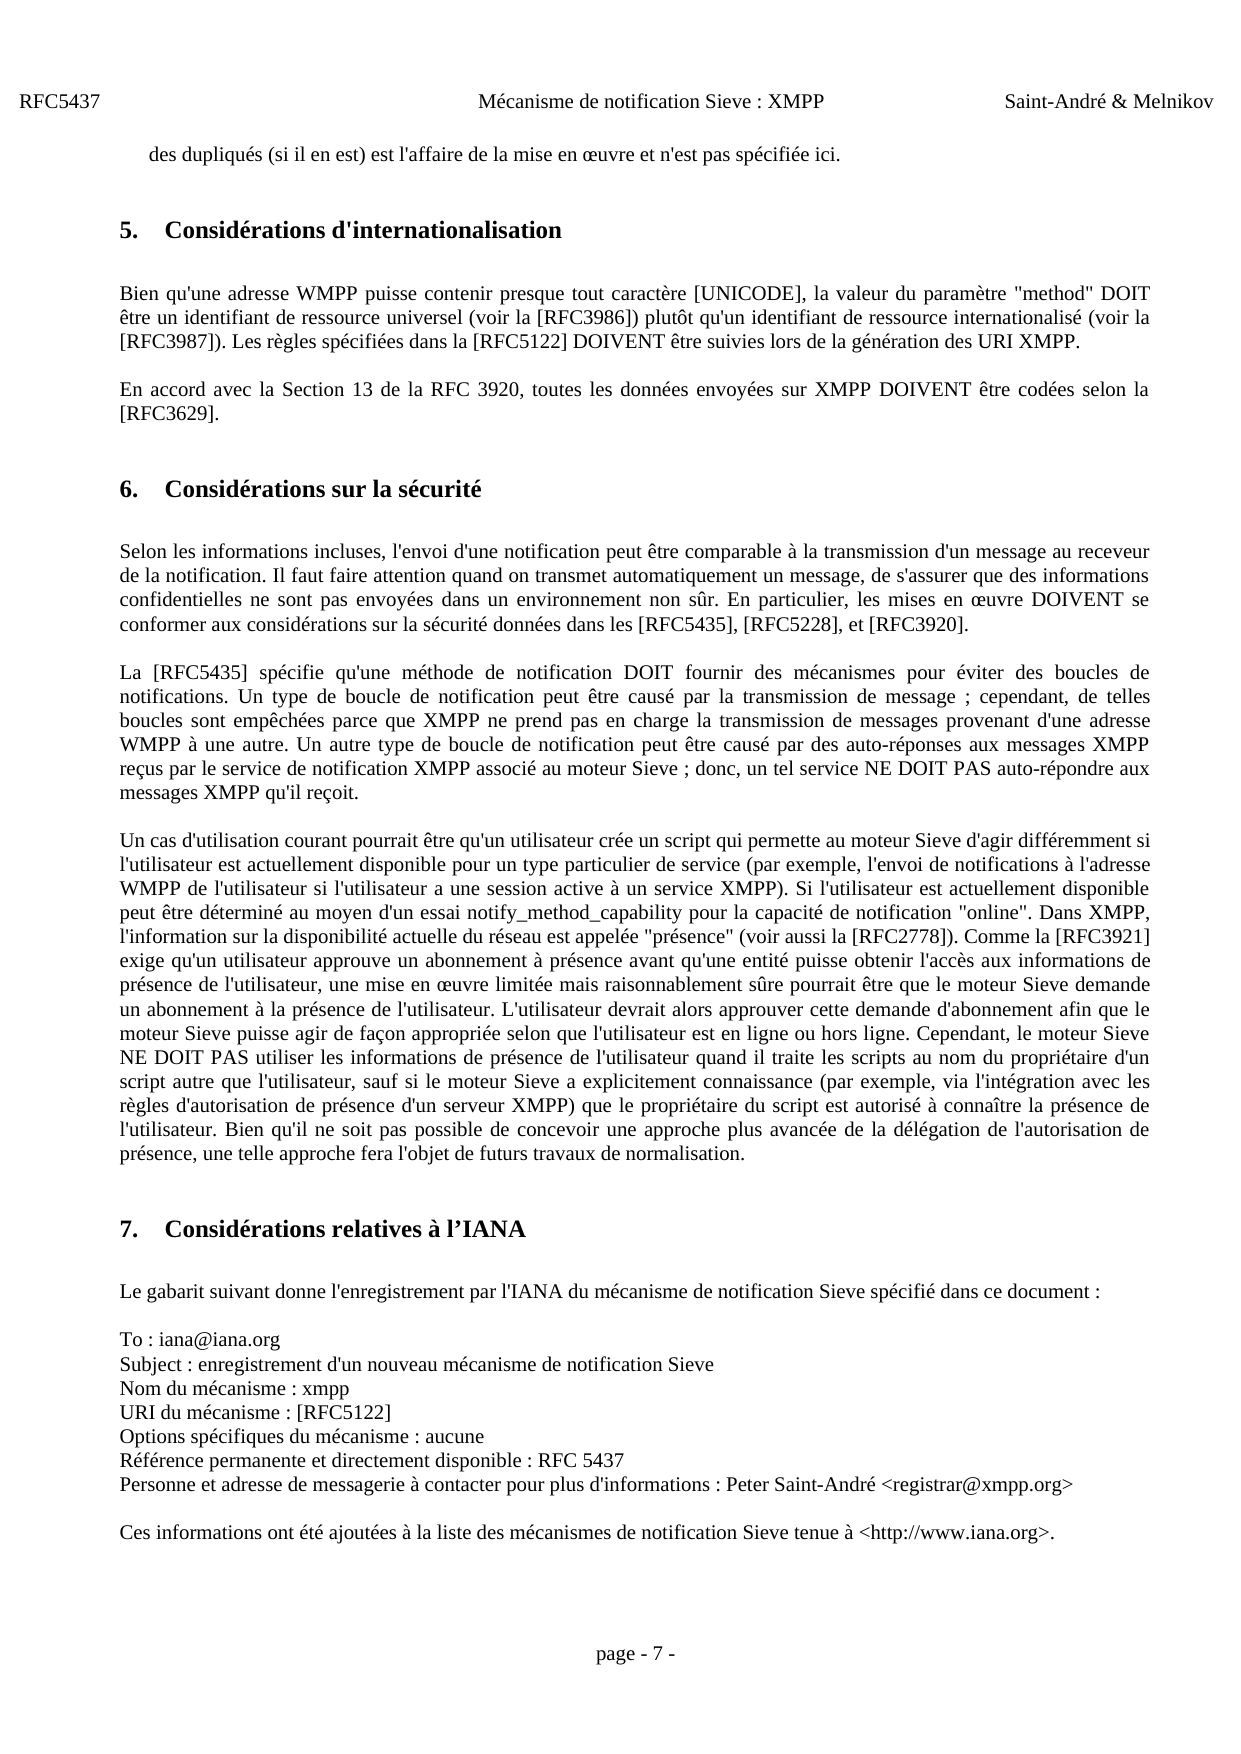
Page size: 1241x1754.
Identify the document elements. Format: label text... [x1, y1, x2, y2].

text Le gabarit suivant donne l'enregistrement par l'IANA du mécanisme de notification Sieve spécifié dans ce document : [119, 1279, 1152, 1303]
text To : iana@iana.org [119, 1327, 1152, 1351]
text La [RFC5435] spécifie qu'une méthode de notification DOIT fournir des mécanismes pour éviter des boucles de notifications. Un type de boucle de notification peut être causé par la transmission de message ; cependant, de telles boucles sont empêchées parce que XMPP ne prend pas en charge la transmission de messages provenant d'une adresse WMPP à une autre. Un autre type de boucle de notification peut être causé par des auto-réponses aux messages XMPP reçus par le service de notification XMPP associé au moteur Sieve ; donc, un tel service NE DOIT PAS auto-répondre aux messages XMPP qu'il reçoit. [119, 659, 1152, 804]
subtitle 6. Considérations sur la sécurité [119, 474, 1152, 503]
subtitle 7. Considérations relatives à l’IANA [119, 1214, 1152, 1243]
text Selon les informations incluses, l'envoi d'une notification peut être comparable à la transmission d'un message au receveur de la notification. Il faut faire attention quand on transmet automatiquement un message, de s'assurer que des informations confidentielles ne sont pas envoyées dans un environnement non sûr. En particulier, les mises en œuvre DOIVENT se conformer aux considérations sur la sécurité données dans les [RFC5435], [RFC5228], et [RFC3920]. [119, 539, 1152, 636]
text Personne et adresse de messagerie à contacter pour plus d'informations : Peter Saint-André <registrar@xmpp.org> [119, 1472, 1152, 1496]
text des dupliqués (si il en est) est l'affaire de la mise en œuvre et n'est pas spécifiée ici. [119, 142, 1152, 166]
text Un cas d'utilisation courant pourrait être qu'un utilisateur crée un script qui permette au moteur Sieve d'agir différemment si l'utilisateur est actuellement disponible pour un type particulier de service (par exemple, l'envoi de notifications à l'adresse WMPP de l'utilisateur si l'utilisateur a une session active à un service XMPP). Si l'utilisateur est actuellement disponible peut être déterminé au moyen d'un essai notify_method_capability pour la capacité de notification "online". Dans XMPP, l'information sur la disponibilité actuelle du réseau est appelée "présence" (voir aussi la [RFC2778]). Comme la [RFC3921] exige qu'un utilisateur approuve un abonnement à présence avant qu'une entité puisse obtenir l'accès aux informations de présence de l'utilisateur, une mise en œuvre limitée mais raisonnablement sûre pourrait être que le moteur Sieve demande un abonnement à la présence de l'utilisateur. L'utilisateur devrait alors approuver cette demande d'abonnement afin que le moteur Sieve puisse agir de façon appropriée selon que l'utilisateur est en ligne ou hors ligne. Cependant, le moteur Sieve NE DOIT PAS utiliser les informations de présence de l'utilisateur quand il traite les scripts au nom du propriétaire d'un script autre que l'utilisateur, sauf si le moteur Sieve a explicitement connaissance (par exemple, via l'intégration avec les règles d'autorisation de présence d'un serveur XMPP) que le propriétaire du script est autorisé à connaître la présence de l'utilisateur. Bien qu'il ne soit pas possible de concevoir une approche plus avancée de la délégation de l'autorisation de présence, une telle approche fera l'objet de futurs travaux de normalisation. [119, 828, 1152, 1165]
text Options spécifiques du mécanisme : aucune [119, 1424, 1152, 1448]
text Ces informations ont été ajoutées à la liste des mécanismes de notification Sieve tenue à <http://www.iana.org>. [119, 1520, 1152, 1544]
subtitle 5. Considérations d'internationalisation [119, 215, 1152, 244]
text Nom du mécanisme : xmpp [119, 1376, 1152, 1399]
text URI du mécanisme : [RFC5122] [119, 1399, 1152, 1424]
text Bien qu'une adresse WMPP puisse contenir presque tout caractère [UNICODE], la valeur du paramètre "method" DOIT être un identifiant de ressource universel (voir la [RFC3986]) plutôt qu'un identifiant de ressource internationalisé (voir la [RFC3987]). Les règles spécifiées dans la [RFC5122] DOIVENT être suivies lors de la génération des URI XMPP. [119, 281, 1152, 353]
text Subject : enregistrement d'un nouveau mécanisme de notification Sieve [119, 1351, 1152, 1376]
text Référence permanente et directement disponible : RFC 5437 [119, 1448, 1152, 1472]
text En accord avec la Section 13 de la RFC 3920, toutes les données envoyées sur XMPP DOIVENT être codées selon la [RFC3629]. [119, 377, 1152, 425]
